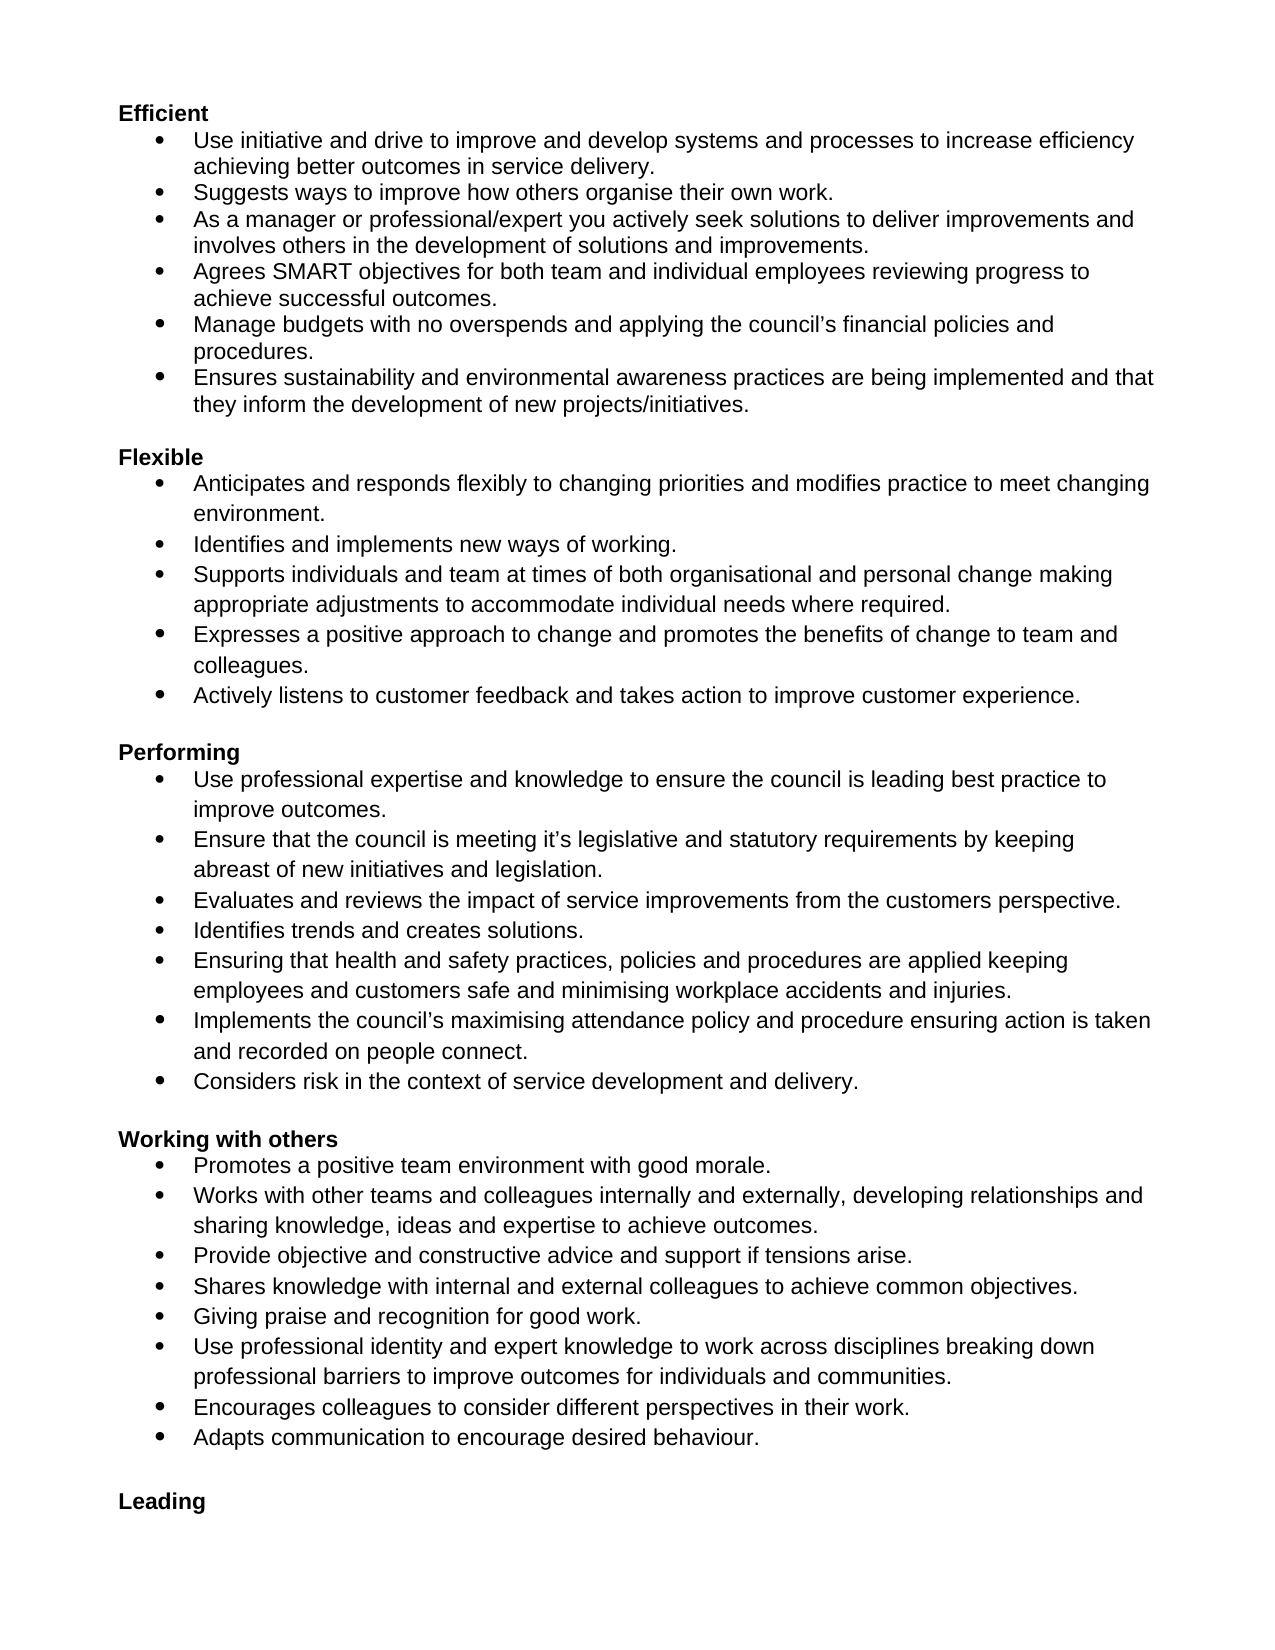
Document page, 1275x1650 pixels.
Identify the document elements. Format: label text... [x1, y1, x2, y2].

text Leading [118, 1488, 1157, 1514]
list Use professional expertise and knowledge to ensure the council is leading best practice to improve outcomes. [156, 766, 1157, 822]
list Manage budgets with no overspends and applying the council’s financial policies and procedures. [156, 311, 1157, 364]
text Efficient [118, 100, 1157, 127]
list Ensuring that health and safety practices, policies and procedures are applied keeping employees and customers safe and minimising workplace accidents and injuries. [156, 947, 1157, 1003]
list Considers risk in the context of service development and delivery. [156, 1068, 1157, 1095]
list Anticipates and responds flexibly to changing priorities and modifies practice to meet changing environment. [156, 470, 1157, 527]
list Works with other teams and colleagues internally and externally, developing relationships and sharing knowledge, ideas and expertise to achieve outcomes. [156, 1182, 1157, 1239]
list Expresses a positive approach to change and promotes the benefits of change to team and colleagues. [156, 621, 1157, 678]
list Identifies trends and creates solutions. [156, 917, 1157, 943]
list Promotes a positive team environment with good morale. [156, 1152, 1157, 1178]
list Evaluates and reviews the impact of service improvements from the customers perspective. [156, 887, 1157, 913]
list Adapts communication to encourage desired behaviour. [156, 1424, 1157, 1451]
list Provide objective and constructive advice and support if tensions arise. [156, 1242, 1157, 1269]
list Supports individuals and team at times of both organisational and personal change making appropriate adjustments to accommodate individual needs where required. [156, 561, 1157, 617]
list Ensure that the council is meeting it’s legislative and statutory requirements by keeping abreast of new initiatives and legislation. [156, 826, 1157, 883]
list Giving praise and recognition for good work. [156, 1303, 1157, 1329]
list Use professional identity and expert knowledge to work across disciplines breaking down professional barriers to improve outcomes for individuals and communities. [156, 1333, 1157, 1390]
list Implements the council’s maximising attendance policy and procedure ensuring action is taken and recorded on people connect. [156, 1007, 1157, 1064]
text Flexible [118, 444, 1157, 470]
list As a manager or professional/expert you actively seek solutions to deliver improvements and involves others in the development of solutions and improvements. [156, 206, 1157, 258]
text Performing [118, 739, 1157, 766]
list Ensures sustainability and environmental awareness practices are being implemented and that they inform the development of new projects/initiatives. [156, 364, 1157, 417]
list Suggests ways to improve how others organise their own work. [156, 179, 1157, 206]
list Encourages colleagues to consider different perspectives in their work. [156, 1393, 1157, 1420]
list Identifies and implements new ways of working. [156, 531, 1157, 557]
list Shares knowledge with internal and external colleagues to achieve common objectives. [156, 1273, 1157, 1299]
list Use initiative and drive to improve and develop systems and processes to increase efficiency achieving better outcomes in service delivery. [156, 127, 1157, 179]
text Working with others [118, 1126, 1157, 1152]
list Actively listens to customer feedback and takes action to improve customer experience. [156, 682, 1157, 709]
list Agrees SMART objectives for both team and individual employees reviewing progress to achieve successful outcomes. [156, 258, 1157, 311]
